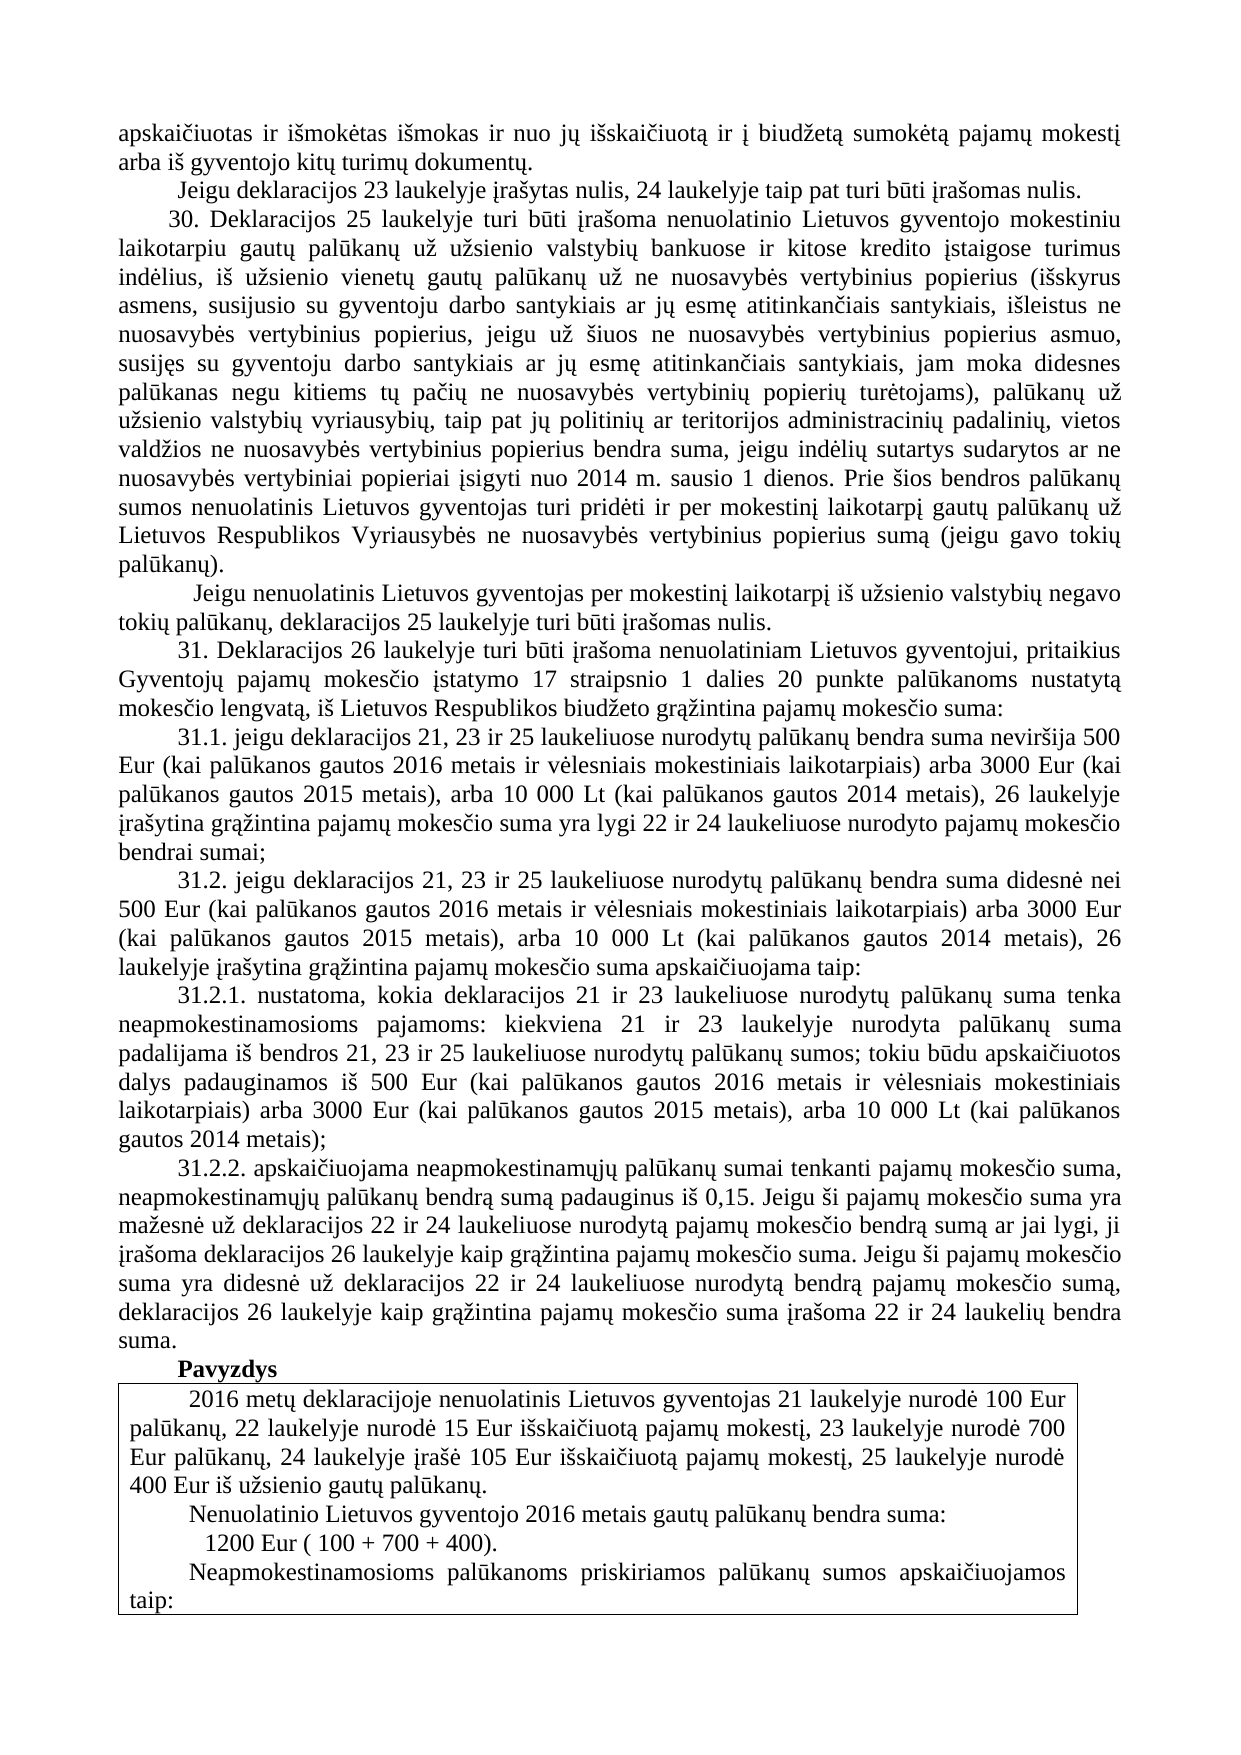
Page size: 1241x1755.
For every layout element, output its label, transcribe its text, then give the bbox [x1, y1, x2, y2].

text 31.2. jeigu deklaracijos 21, 23 ir 25 laukeliuose nurodytų palūkanų bendra suma didesnė nei 500 Eur (kai palūkanos gautos 2016 metais ir vėlesniais mokestiniais laikotarpiais) arba 3000 Eur (kai palūkanos gautos 2015 metais), arba 10 000 Lt (kai palūkanos gautos 2014 metais), 26 laukelyje įrašytina grąžintina pajamų mokesčio suma apskaičiuojama taip: [118, 866, 1122, 981]
text 31.2.1. nustatoma, kokia deklaracijos 21 ir 23 laukeliuose nurodytų palūkanų suma tenka neapmokestinamosioms pajamoms: kiekviena 21 ir 23 laukelyje nurodyta palūkanų suma padalijama iš bendros 21, 23 ir 25 laukeliuose nurodytų palūkanų sumos; tokiu būdu apskaičiuotos dalys padauginamos iš 500 Eur (kai palūkanos gautos 2016 metais ir vėlesniais mokestiniais laikotarpiais) arba 3000 Eur (kai palūkanos gautos 2015 metais), arba 10 000 Lt (kai palūkanos gautos 2014 metais); [118, 981, 1122, 1153]
text 31. Deklaracijos 26 laukelyje turi būti įrašoma nenuolatiniam Lietuvos gyventojui, pritaikius Gyventojų pajamų mokesčio įstatymo 17 straipsnio 1 dalies 20 punkte palūkanoms nustatytą mokesčio lengvatą, iš Lietuvos Respublikos biudžeto grąžintina pajamų mokesčio suma: [118, 636, 1122, 722]
text Jeigu nenuolatinis Lietuvos gyventojas per mokestinį laikotarpį iš užsienio valstybių negavo tokių palūkanų, deklaracijos 25 laukelyje turi būti įrašomas nulis. [118, 578, 1122, 636]
text 30. Deklaracijos 25 laukelyje turi būti įrašoma nenuolatinio Lietuvos gyventojo mokestiniu laikotarpiu gautų palūkanų už užsienio valstybių bankuose ir kitose kredito įstaigose turimus indėlius, iš užsienio vienetų gautų palūkanų už ne nuosavybės vertybinius popierius (išskyrus asmens, susijusio su gyventoju darbo santykiais ar jų esmę atitinkančiais santykiais, išleistus ne nuosavybės vertybinius popierius, jeigu už šiuos ne nuosavybės vertybinius popierius asmuo, susijęs su gyventoju darbo santykiais ar jų esmę atitinkančiais santykiais, jam moka didesnes palūkanas negu kitiems tų pačių ne nuosavybės vertybinių popierių turėtojams), palūkanų už užsienio valstybių vyriausybių, taip pat jų politinių ar teritorijos administracinių padalinių, vietos valdžios ne nuosavybės vertybinius popierius bendra suma, jeigu indėlių sutartys sudarytos ar ne nuosavybės vertybiniai popieriai įsigyti nuo 2014 m. sausio 1 dienos. Prie šios bendros palūkanų sumos nenuolatinis Lietuvos gyventojas turi pridėti ir per mokestinį laikotarpį gautų palūkanų už Lietuvos Respublikos Vyriausybės ne nuosavybės vertybinius popierius sumą (jeigu gavo tokių palūkanų). [118, 204, 1122, 578]
text apskaičiuotas ir išmokėtas išmokas ir nuo jų išskaičiuotą ir į biudžetą sumokėtą pajamų mokestį arba iš gyventojo kitų turimų dokumentų. [118, 118, 1122, 176]
table_header [1078, 1383, 1121, 1614]
text 31.2.2. apskaičiuojama neapmokestinamųjų palūkanų sumai tenkanti pajamų mokesčio suma, neapmokestinamųjų palūkanų bendrą sumą padauginus iš 0,15. Jeigu ši pajamų mokesčio suma yra mažesnė už deklaracijos 22 ir 24 laukeliuose nurodytą pajamų mokesčio bendrą sumą ar jai lygi, ji įrašoma deklaracijos 26 laukelyje kaip grąžintina pajamų mokesčio suma. Jeigu ši pajamų mokesčio suma yra didesnė už deklaracijos 22 ir 24 laukeliuose nurodytą bendrą pajamų mokesčio sumą, deklaracijos 26 laukelyje kaip grąžintina pajamų mokesčio suma įrašoma 22 ir 24 laukelių bendra suma. [118, 1153, 1122, 1354]
text Jeigu deklaracijos 23 laukelyje įrašytas nulis, 24 laukelyje taip pat turi būti įrašomas nulis. [118, 176, 1122, 204]
text Pavyzdys [118, 1354, 1122, 1383]
table_header 2016 metų deklaracijoje nenuolatinis Lietuvos gyventojas 21 laukelyje nurodė 100 Eur palūkanų, 22 laukelyje nurodė 15 Eur išskaičiuotą pajamų mokestį, 23 laukelyje nurodė 700 Eur palūkanų, 24 laukelyje įrašė 105 Eur išskaičiuotą pajamų mokestį, 25 laukelyje nurodė 400 Eur iš užsienio gautų palūkanų. Nenuolatinio Lietuvos gyventojo 2016 metais gautų palūkanų bendra suma: 1200 Eur ( 100 + 700 + 400). Neapmokestinamosioms palūkanoms priskiriamos palūkanų sumos apskaičiuojamos taip: [119, 1384, 1077, 1614]
text 31.1. jeigu deklaracijos 21, 23 ir 25 laukeliuose nurodytų palūkanų bendra suma neviršija 500 Eur (kai palūkanos gautos 2016 metais ir vėlesniais mokestiniais laikotarpiais) arba 3000 Eur (kai palūkanos gautos 2015 metais), arba 10 000 Lt (kai palūkanos gautos 2014 metais), 26 laukelyje įrašytina grąžintina pajamų mokesčio suma yra lygi 22 ir 24 laukeliuose nurodyto pajamų mokesčio bendrai sumai; [118, 722, 1122, 866]
